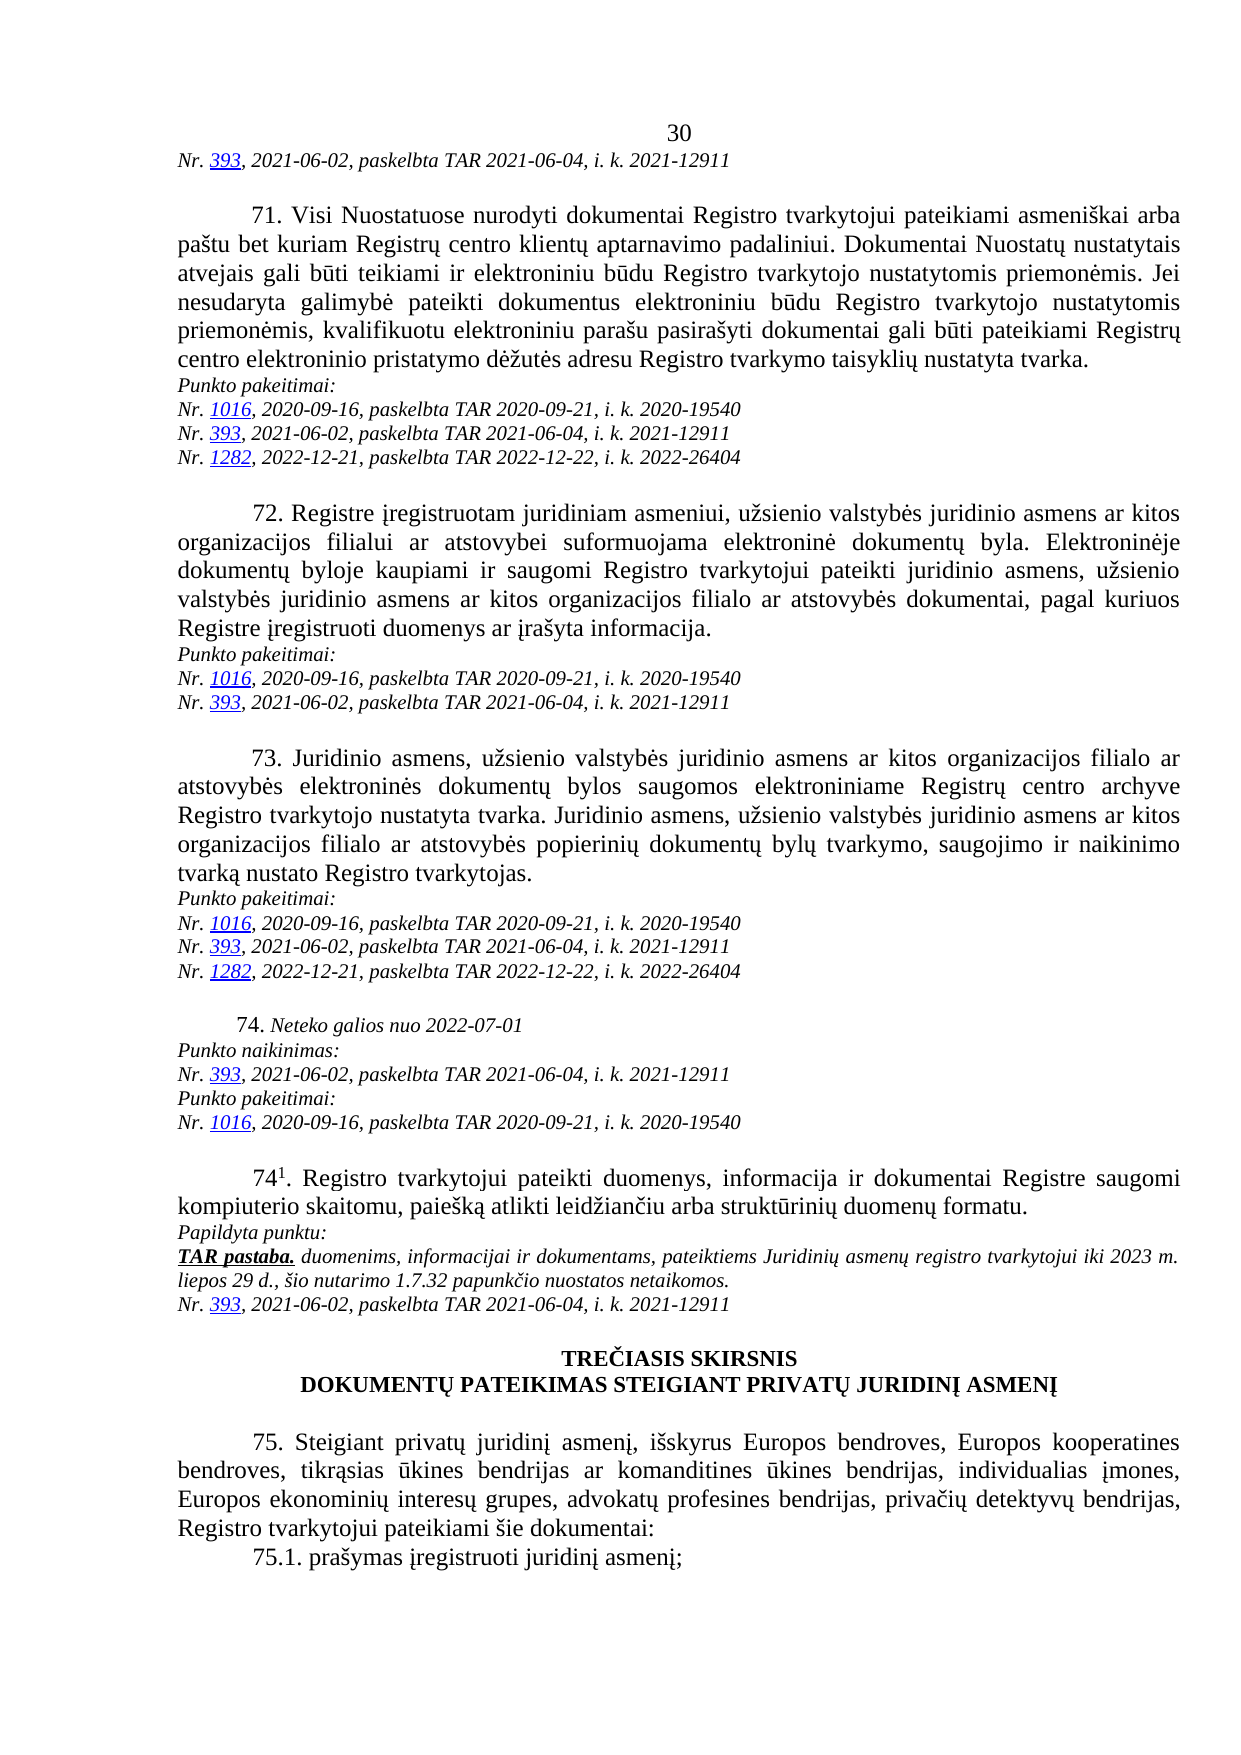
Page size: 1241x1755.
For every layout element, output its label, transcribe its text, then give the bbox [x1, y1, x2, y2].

text Nr. 1282, 2022-12-21, paskelbta TAR 2022-12-22, i. k. 2022-26404 [177, 445, 1181, 469]
text Nr. 1016, 2020-09-16, paskelbta TAR 2020-09-21, i. k. 2020-19540 [177, 397, 1181, 421]
text Punkto pakeitimai: [177, 642, 1181, 666]
text Nr. 393, 2021-06-02, paskelbta TAR 2021-06-04, i. k. 2021-12911 [177, 421, 1181, 445]
text Nr. 1016, 2020-09-16, paskelbta TAR 2020-09-21, i. k. 2020-19540 [177, 666, 1181, 690]
text Punkto pakeitimai: [177, 1086, 1181, 1110]
text 75. Steigiant privatų juridinį asmenį, išskyrus Europos bendroves, Europos kooperatines bendroves, tikrąsias ūkines bendrijas ar komanditines ūkines bendrijas, individualias įmones, Europos ekonominių interesų grupes, advokatų profesines bendrijas, privačių detektyvų bendrijas, Registro tvarkytojui pateikiami šie dokumentai: [177, 1427, 1181, 1542]
text Nr. 1016, 2020-09-16, paskelbta TAR 2020-09-21, i. k. 2020-19540 [177, 1110, 1181, 1134]
text Nr. 393, 2021-06-02, paskelbta TAR 2021-06-04, i. k. 2021-12911 [177, 1292, 1181, 1316]
text 74. Neteko galios nuo 2022-07-01 [177, 1011, 1181, 1038]
text Punkto pakeitimai: [177, 886, 1181, 910]
text Nr. 393, 2021-06-02, paskelbta TAR 2021-06-04, i. k. 2021-12911 [177, 148, 1181, 172]
text TAR pastaba. duomenims, informacijai ir dokumentams, pateiktiems Juridinių asmenų registro tvarkytojui iki 2023 m. liepos 29 d., šio nutarimo 1.7.32 papunkčio nuostatos netaikomos. [177, 1244, 1181, 1292]
text Nr. 393, 2021-06-02, paskelbta TAR 2021-06-04, i. k. 2021-12911 [177, 1062, 1181, 1086]
text Nr. 1016, 2020-09-16, paskelbta TAR 2020-09-21, i. k. 2020-19540 [177, 910, 1181, 934]
text TREČIASIS SKIRSNIS [177, 1345, 1181, 1372]
text 75.1. prašymas įregistruoti juridinį asmenį; [177, 1542, 1181, 1570]
text Nr. 1282, 2022-12-21, paskelbta TAR 2022-12-22, i. k. 2022-26404 [177, 958, 1181, 983]
text Nr. 393, 2021-06-02, paskelbta TAR 2021-06-04, i. k. 2021-12911 [177, 690, 1181, 714]
text Punkto naikinimas: [177, 1038, 1181, 1062]
text 741. Registro tvarkytojui pateikti duomenys, informacija ir dokumentai Registre saugomi kompiuterio skaitomu, paiešką atlikti leidžiančiu arba struktūrinių duomenų formatu. [177, 1163, 1181, 1220]
text DOKUMENTŲ PATEIKIMAS STEIGIANT PRIVATŲ JURIDINĮ ASMENĮ [177, 1372, 1181, 1398]
text 71. Visi Nuostatuose nurodyti dokumentai Registro tvarkytojui pateikiami asmeniškai arba paštu bet kuriam Registrų centro klientų aptarnavimo padaliniui. Dokumentai Nuostatų nustatytais atvejais gali būti teikiami ir elektroniniu būdu Registro tvarkytojo nustatytomis priemonėmis. Jei nesudaryta galimybė pateikti dokumentus elektroniniu būdu Registro tvarkytojo nustatytomis priemonėmis, kvalifikuotu elektroniniu parašu pasirašyti dokumentai gali būti pateikiami Registrų centro elektroninio pristatymo dėžutės adresu Registro tvarkymo taisyklių nustatyta tvarka. [177, 200, 1181, 373]
text 73. Juridinio asmens, užsienio valstybės juridinio asmens ar kitos organizacijos filialo ar atstovybės elektroninės dokumentų bylos saugomos elektroniniame Registrų centro archyve Registro tvarkytojo nustatyta tvarka. Juridinio asmens, užsienio valstybės juridinio asmens ar kitos organizacijos filialo ar atstovybės popierinių dokumentų bylų tvarkymo, saugojimo ir naikinimo tvarką nustato Registro tvarkytojas. [177, 743, 1181, 886]
text Punkto pakeitimai: [177, 373, 1181, 397]
text 72. Registre įregistruotam juridiniam asmeniui, užsienio valstybės juridinio asmens ar kitos organizacijos filialui ar atstovybei suformuojama elektroninė dokumentų byla. Elektroninėje dokumentų byloje kaupiami ir saugomi Registro tvarkytojui pateikti juridinio asmens, užsienio valstybės juridinio asmens ar kitos organizacijos filialo ar atstovybės dokumentai, pagal kuriuos Registre įregistruoti duomenys ar įrašyta informacija. [177, 498, 1181, 642]
text Papildyta punktu: [177, 1220, 1181, 1244]
text Nr. 393, 2021-06-02, paskelbta TAR 2021-06-04, i. k. 2021-12911 [177, 934, 1181, 958]
